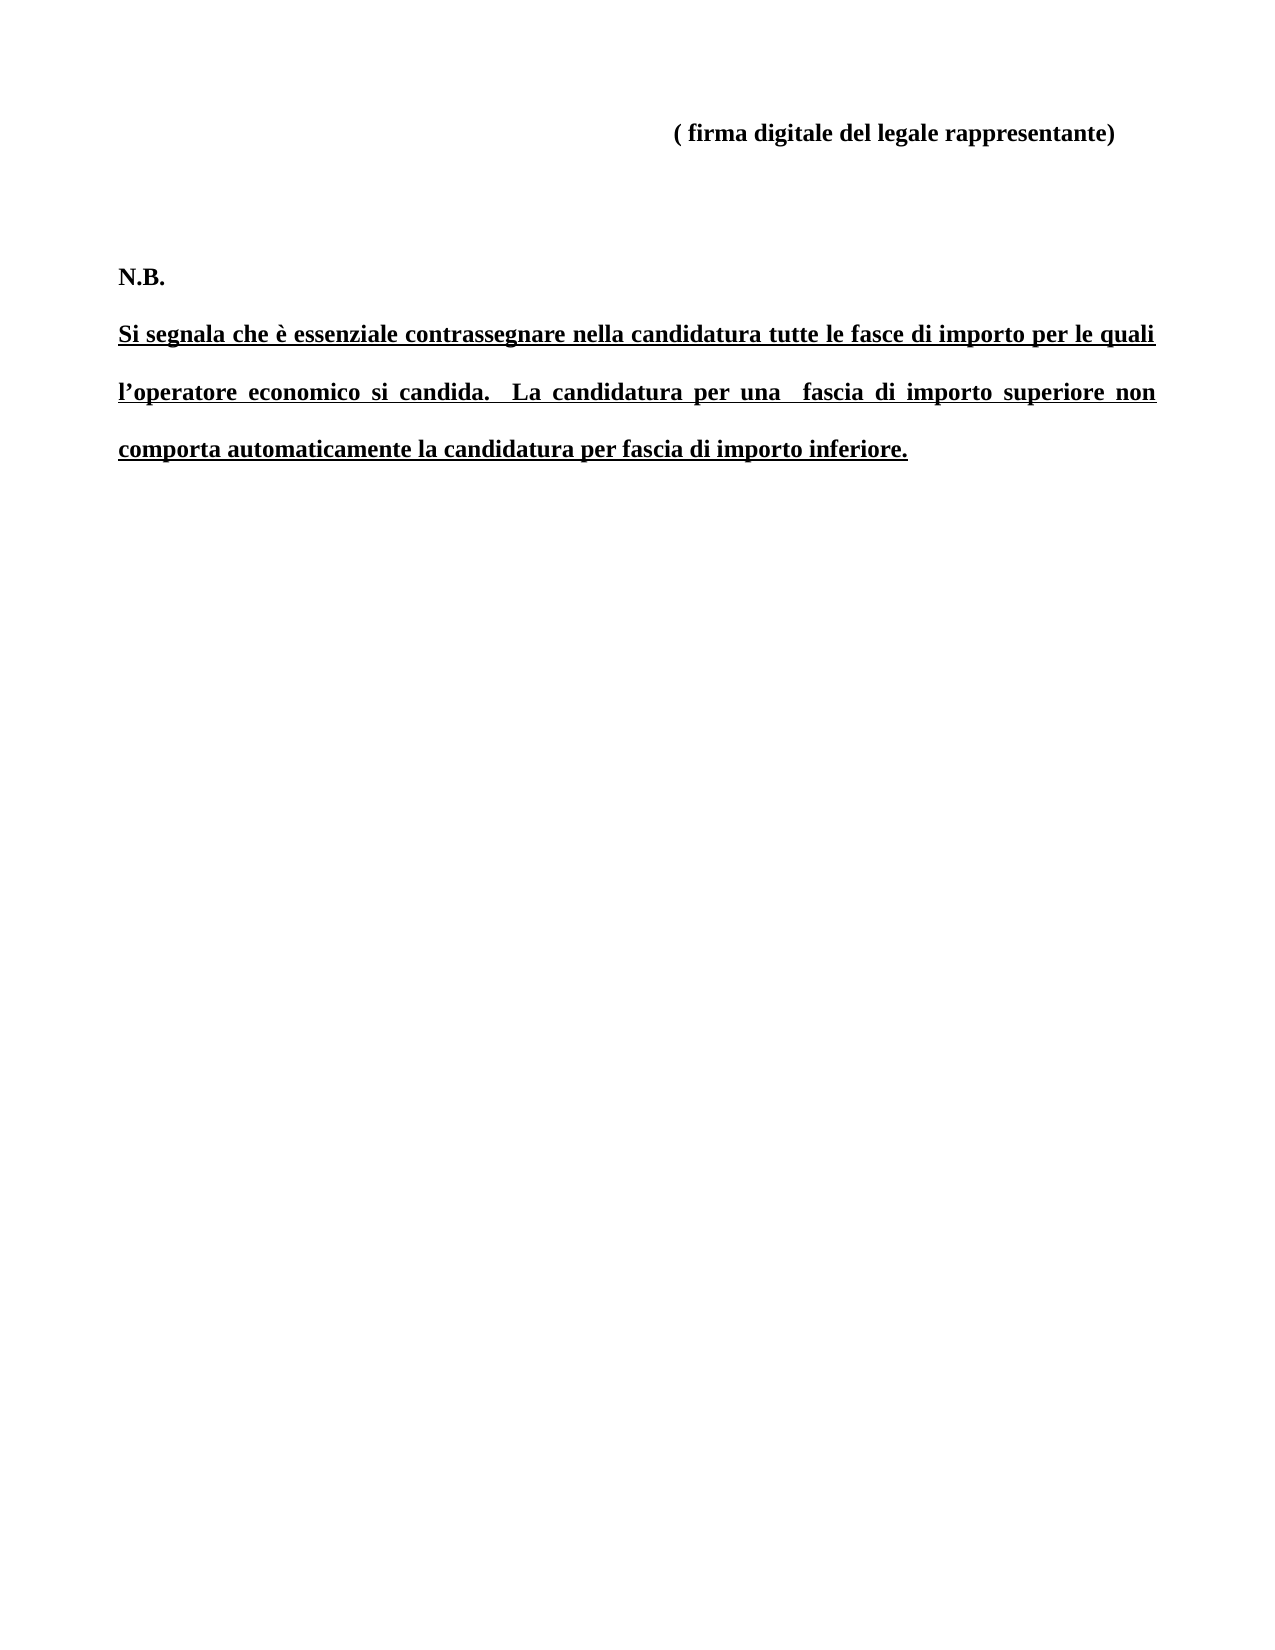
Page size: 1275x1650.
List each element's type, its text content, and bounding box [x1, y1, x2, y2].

text N.B. [118, 262, 1157, 291]
text ( firma digitale del legale rappresentante) [118, 118, 1157, 147]
text Si segnala che è essenziale contrassegnare nella candidatura tutte le fasce di importo per le quali l’operatore economico si candida. La candidatura per una fascia di importo superiore non [118, 319, 1157, 402]
text comporta automaticamente la candidatura per fascia di importo inferiore. [118, 403, 1157, 463]
